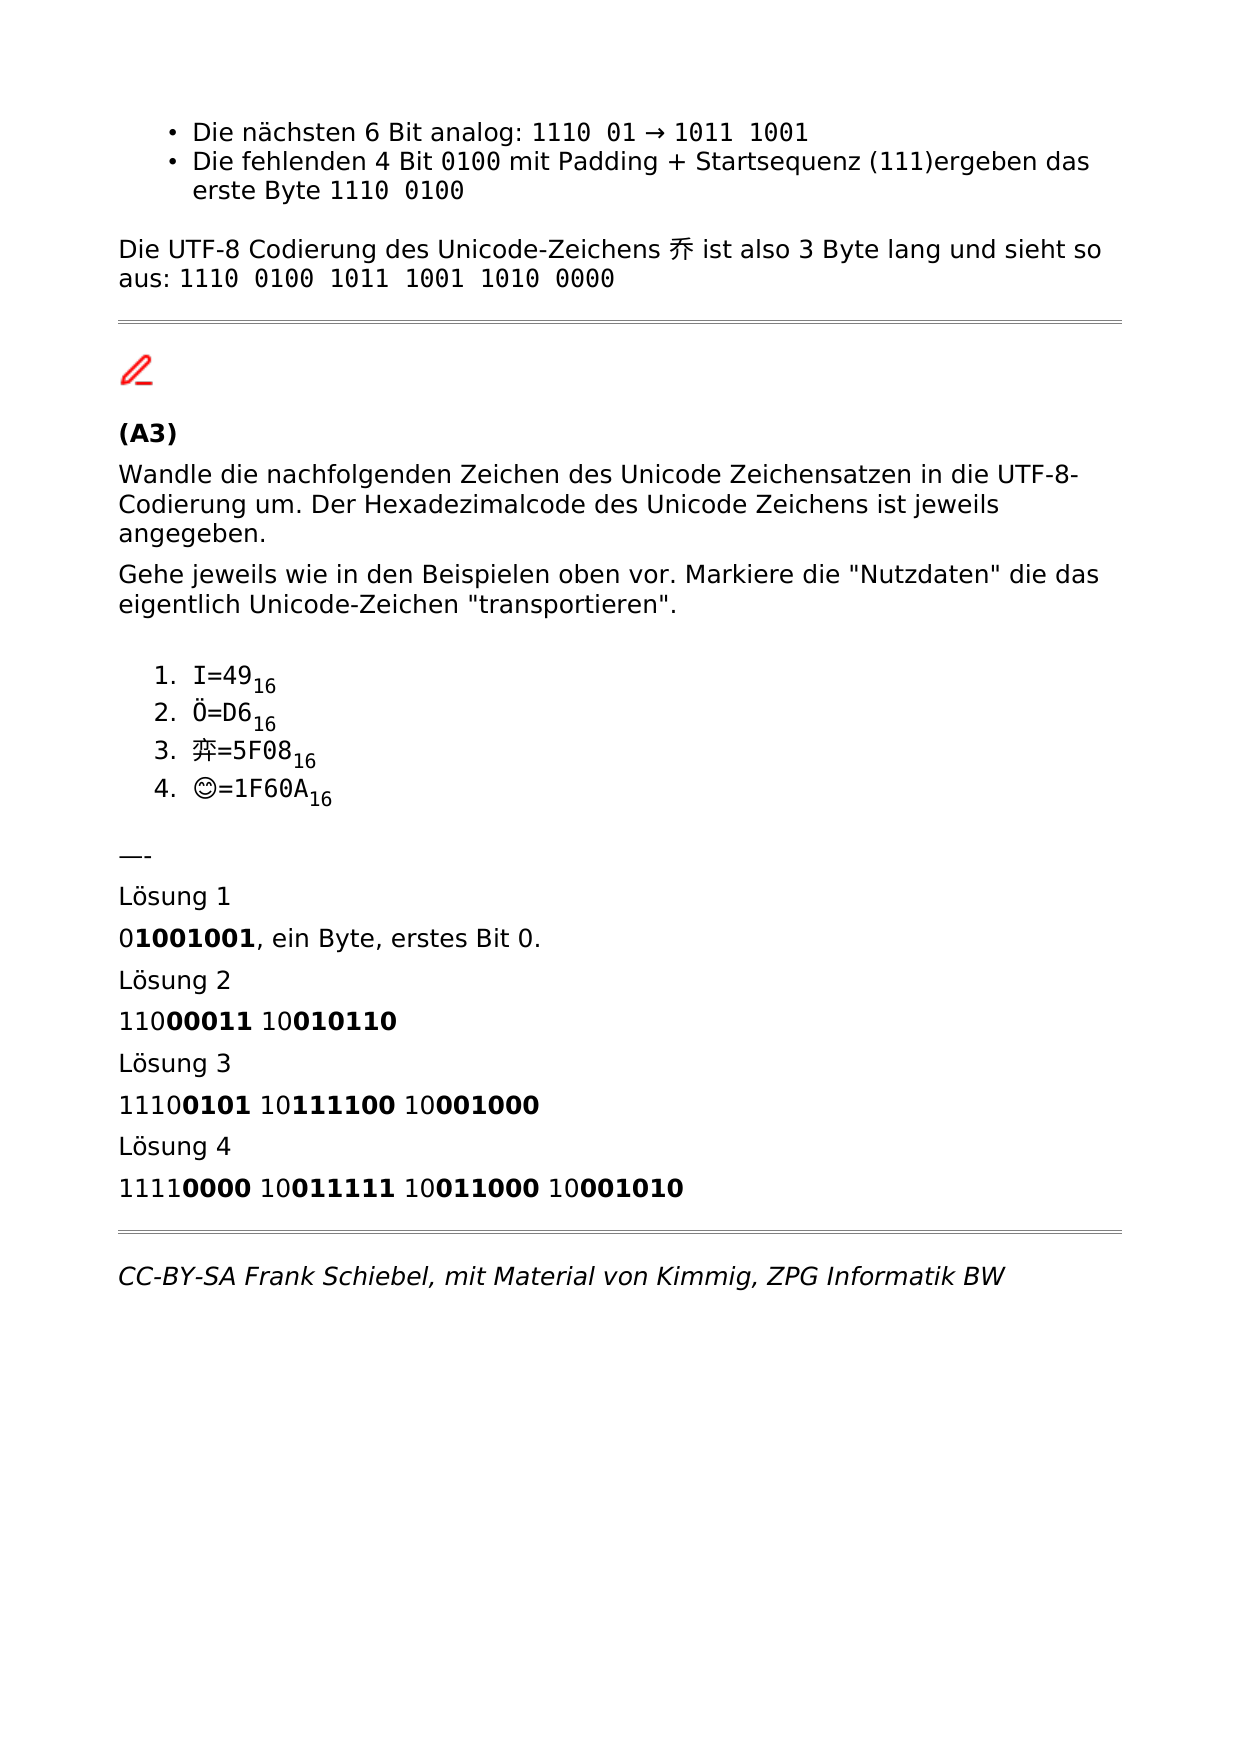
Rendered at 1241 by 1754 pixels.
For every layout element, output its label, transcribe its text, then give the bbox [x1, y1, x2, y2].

text Die UTF-8 Codierung des Unicode-Zeichens 乔 ist also 3 Byte lang und sieht so aus: 1110 0100 1011 1001 1010 0000 [118, 235, 1122, 293]
text CC-BY-SA Frank Schiebel, mit Material von Kimmig, ZPG Informatik BW [118, 1262, 1122, 1291]
text 11100101 10111100 10001000 [118, 1091, 1122, 1120]
text Wandle die nachfolgenden Zeichen des Unicode Zeichensatzen in die UTF-8-Codierung um. Der Hexadezimalcode des Unicode Zeichens ist jeweils angegeben. [118, 461, 1122, 548]
list 😊=1F60A16 [177, 774, 1122, 811]
text 01001001, ein Byte, erstes Bit 0. [118, 924, 1122, 953]
text 11000011 10010110 [118, 1007, 1122, 1037]
text 11110000 10011111 10011000 10001010 [118, 1174, 1122, 1203]
list I=4916 [177, 661, 1122, 698]
text Lösung 3 [118, 1049, 1122, 1078]
picture [118, 352, 156, 390]
text —- [118, 841, 1122, 870]
list Die fehlenden 4 Bit 0100 mit Padding + Startsequenz (111)ergeben das erste Byte 1110 0100 [177, 147, 1122, 206]
list 弈=5F0816 [177, 736, 1122, 774]
text Lösung 4 [118, 1132, 1122, 1162]
text Lösung 2 [118, 966, 1122, 995]
list Die nächsten 6 Bit analog: 1110 01 → 1011 1001 [177, 118, 1122, 147]
text Gehe jeweils wie in den Beispielen oben vor. Markiere die "Nutzdaten" die das eigentlich Unicode-Zeichen "transportieren". [118, 561, 1122, 619]
subtitle (A3) [118, 419, 1122, 448]
list Ö=D616 [177, 698, 1122, 736]
text Lösung 1 [118, 882, 1122, 912]
